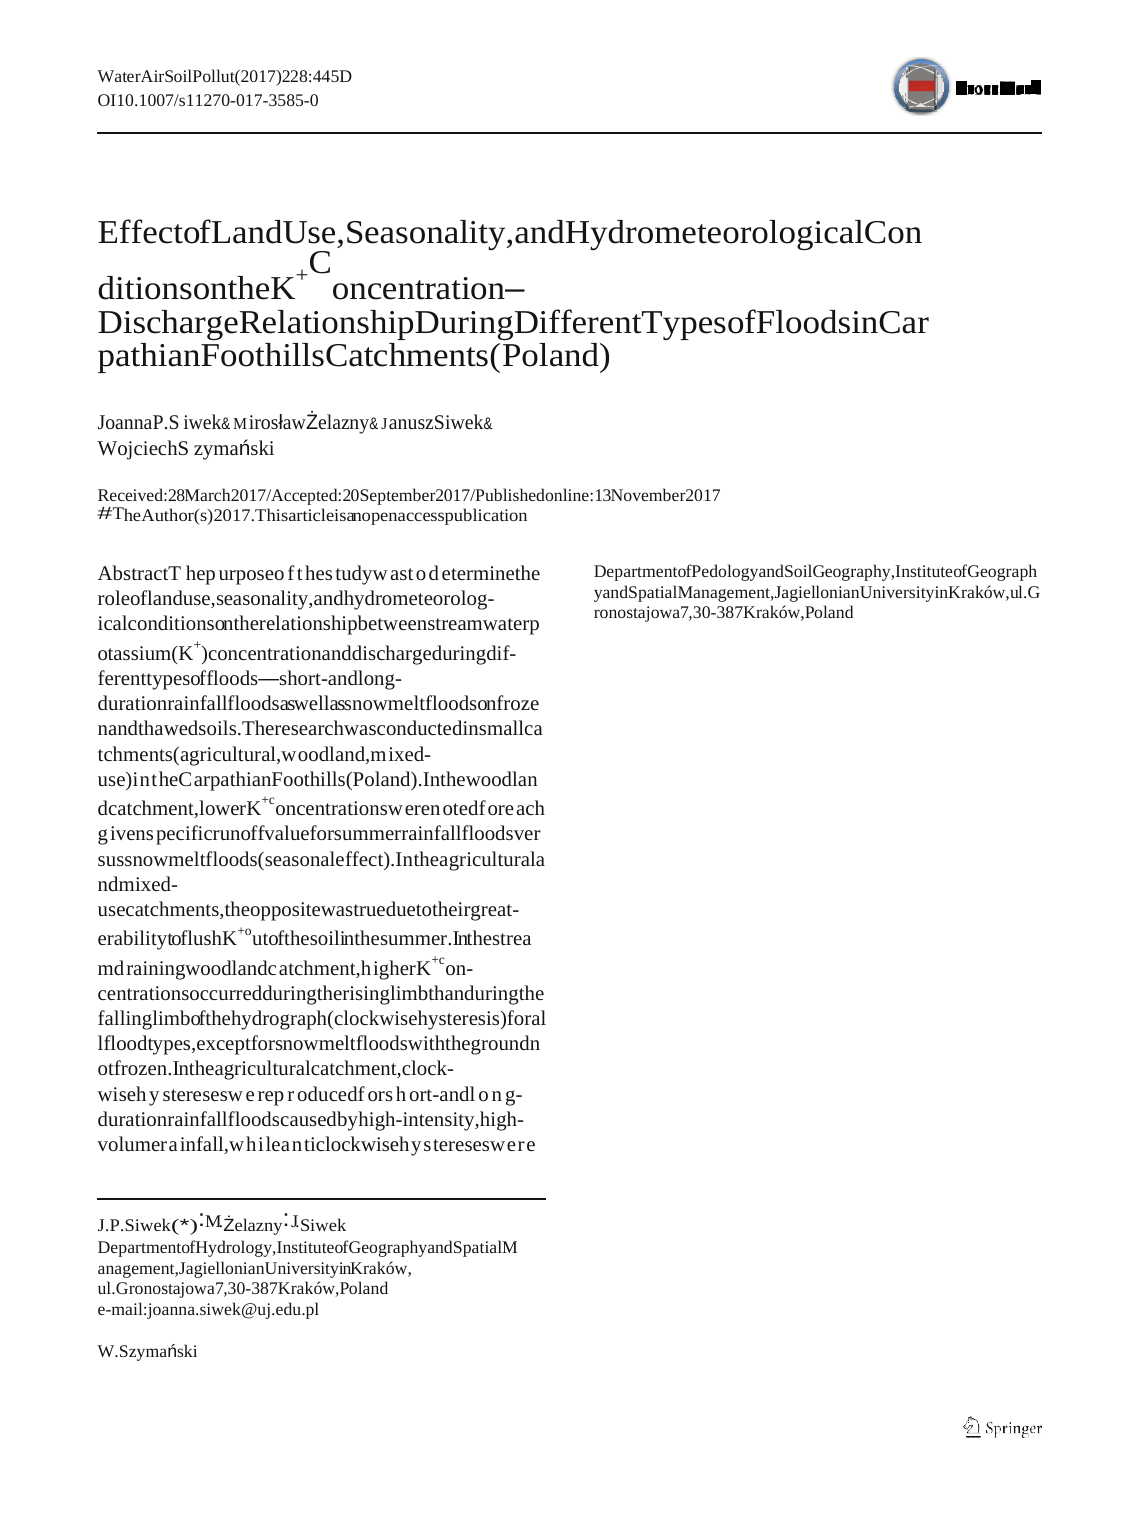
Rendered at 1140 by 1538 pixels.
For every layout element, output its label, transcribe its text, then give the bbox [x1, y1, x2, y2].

text W.Szymański [97, 1341, 546, 1361]
text J.P.Siwek(*):M.Żelazny:J.Siwek [97, 1203, 546, 1237]
picture [963, 1416, 1043, 1438]
text WaterAirSoilPollut(2017)228:445DOI10.1007/s11270-017-3585-0 [97, 66, 358, 110]
picture [890, 57, 954, 116]
text DepartmentofPedologyandSoilGeography,InstituteofGeographyandSpatialManagement,JagiellonianUniversityinKraków,ul.Gronostajowa7,30-387Kraków,Poland [593, 561, 1042, 622]
text JoannaP.Siwek&MirosławŻelazny&JanuszSiwek& [97, 410, 1054, 434]
text #TheAuthor(s)2017.Thisarticleisanopenaccesspublication [97, 505, 1054, 526]
text DepartmentofHydrology,InstituteofGeographyandSpatialManagement,JagiellonianUniversityinKraków, [97, 1237, 520, 1278]
text WojciechSzymański [97, 436, 1054, 460]
text AbstractThepurposeofthestudywastodeterminetheroleoflanduse,seasonality,andhydrometeorolog-icalconditionsontherelationshipbetweenstreamwaterpotassium(K+)concentrationanddischargeduringdif-ferenttypesoffloods—short-andlong-durationrainfallfloodsaswellassnowmeltfloodsonfrozenandthawedsoils.Theresearchwasconductedinsmallcatchments(agricultural,woodland,mixed-use)intheCarpathianFoothills(Poland).Inthewoodlandcatchment,lowerK+concentrationswerenotedforeachgivenspecificrunoffvalueforsummerrainfallfloodsversussnowmeltfloods(seasonaleffect).Intheagriculturalandmixed-usecatchments,theoppositewastrueduetotheirgreat-erabilitytoflushK+outofthesoilinthesummer.Inthestreamdrainingwoodlandcatchment,higherK+con-centrationsoccurredduringtherisinglimbthanduringthefallinglimbofthehydrograph(clockwisehysteresis)forallfloodtypes,exceptforsnowmeltfloodswiththegroundnotfrozen.Intheagriculturalcatchment,clock-wisehystereseswereproducedforshort-andlong-durationrainfallfloodscausedbyhigh-intensity,high-volumerainfall,whileanticlockwisehystereseswere [97, 561, 546, 1156]
text EffectofLandUse,Seasonality,andHydrometeorologicalConditionsontheK+Concentration–DischargeRelationshipDuringDifferentTypesofFloodsinCarpathianFoothillsCatchments(Poland) [97, 217, 939, 374]
text Received:28March2017/Accepted:20September2017/Publishedonline:13November2017 [97, 485, 1054, 505]
text ul.Gronostajowa7,30-387Kraków,Poland [97, 1278, 546, 1299]
text e-mail:joanna.siwek@uj.edu.pl [97, 1299, 546, 1319]
